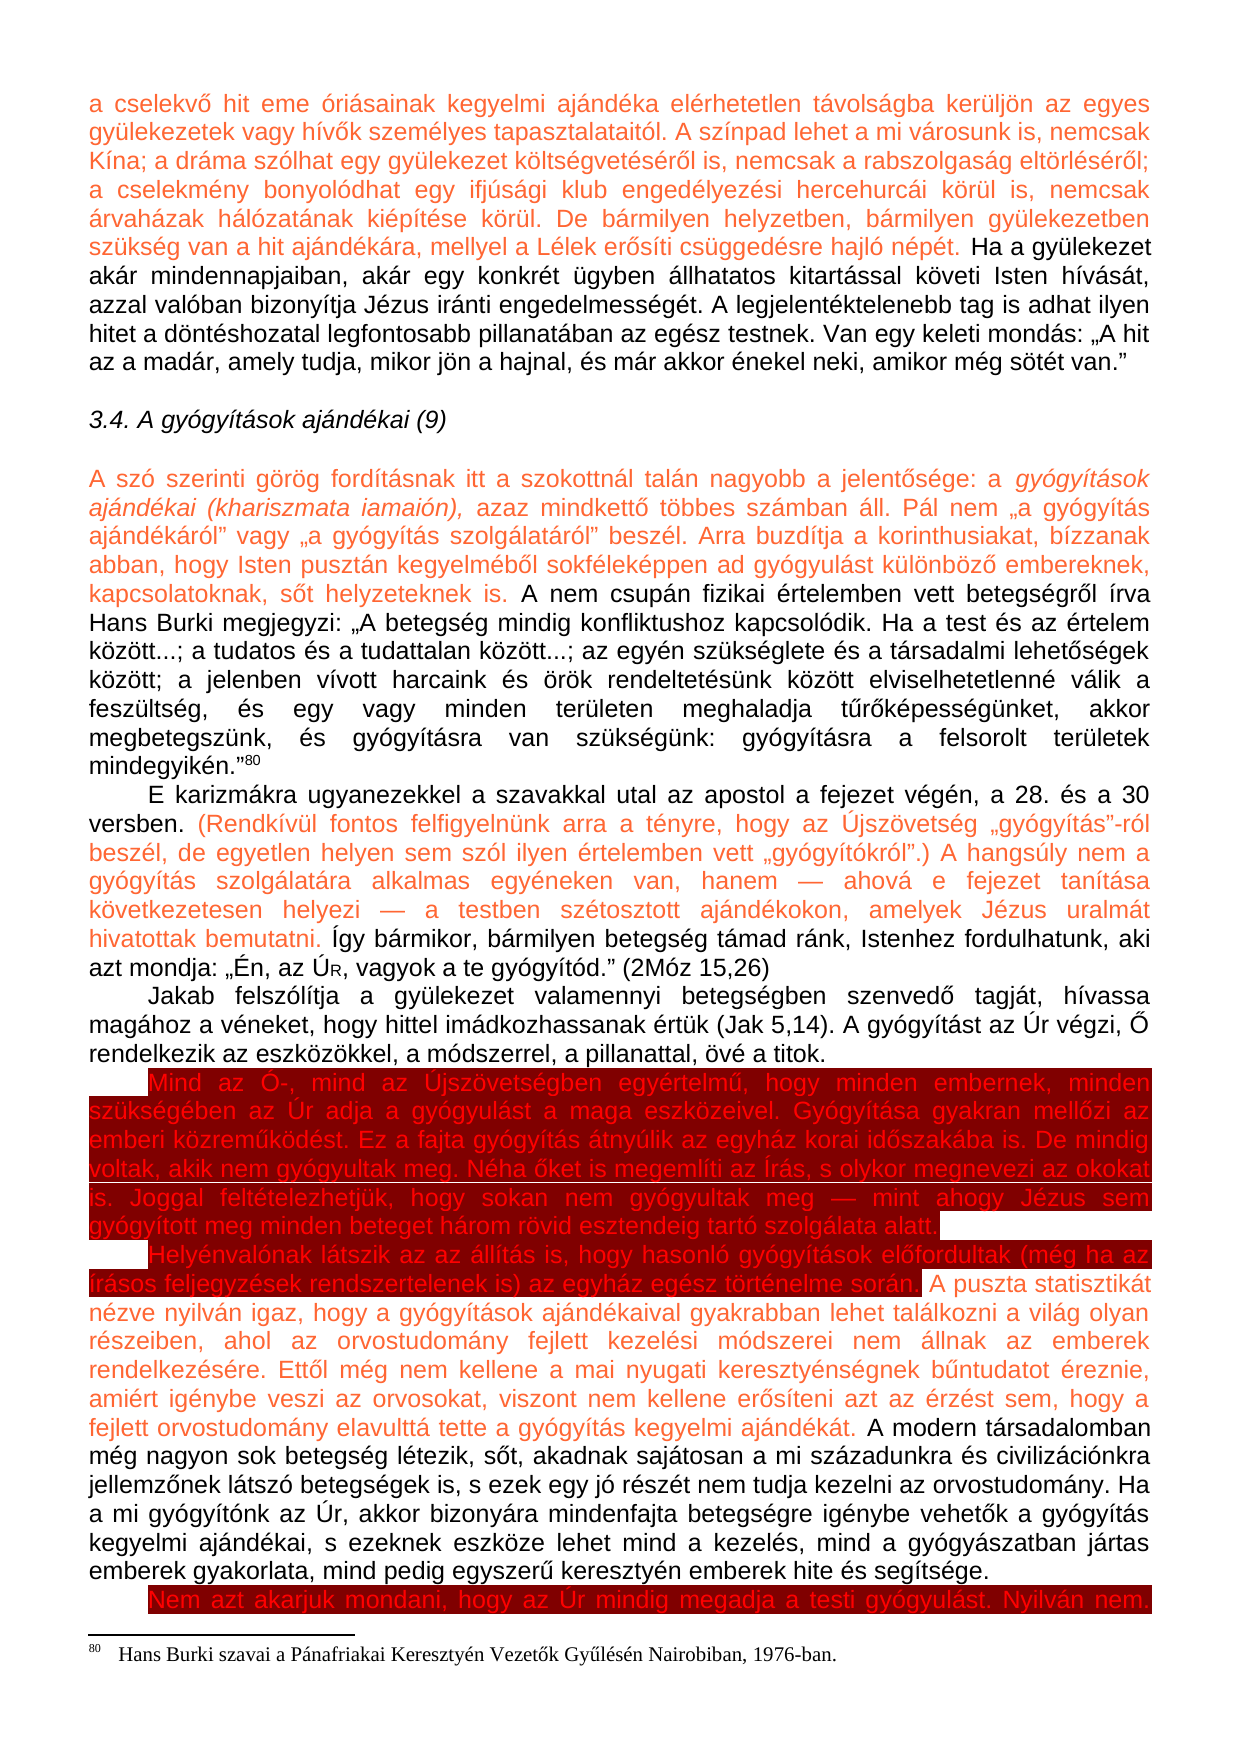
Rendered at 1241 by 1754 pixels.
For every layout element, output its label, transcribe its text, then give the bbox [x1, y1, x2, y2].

text Helyénvalónak látszik az az állítás is, hogy hasonló gyógyítások előfordultak (még ha az írásos feljegyzések rendszertelenek is) az egyház egész történelme során. A puszta statisztikát nézve nyilván igaz, hogy a gyógyítások ajándékaival gyakrabban lehet találkozni a világ olyan részeiben, ahol az orvostudomány fejlett kezelési módszerei nem állnak az emberek rendelkezésére. Ettől még nem kellene a mai nyugati keresztyénségnek bűntudatot éreznie, amiért igénybe veszi az orvosokat, viszont nem kellene erősíteni azt az érzést sem, hogy a fejlett orvostudomány elavulttá tette a gyógyítás kegyelmi ajándékát. A modern társadalomban még nagyon sok betegség létezik, sőt, akadnak sajátosan a mi századunkra és civilizációnkra jellemzőnek látszó betegségek is, s ezek egy jó részét nem tudja kezelni az orvostudomány. Ha a mi gyógyítónk az Úr, akkor bizonyára mindenfajta betegségre igénybe vehetők a gyógyítás kegyelmi ajándékai, s ezeknek eszköze lehet mind a kezelés, mind a gyógyászatban jártas emberek gyakorlata, mind pedig egyszerű keresztyén emberek hite és segítsége. [88, 1240, 1152, 1585]
text a cselekvő hit eme óriásainak kegyelmi ajándéka elérhetetlen távolságba kerüljön az egyes gyülekezetek vagy hívők személyes tapasztalataitól. A színpad lehet a mi városunk is, nemcsak Kína; a dráma szólhat egy gyülekezet költségvetéséről is, nemcsak a rabszolgaság eltörléséről; a cselekmény bonyolódhat egy ifjúsági klub engedélyezési hercehurcái körül is, nemcsak árvaházak hálózatának kiépítése körül. De bármilyen helyzetben, bármilyen gyülekezetben szükség van a hit ajándékára, mellyel a Lélek erősíti csüggedésre hajló népét. Ha a gyülekezet akár mindennapjaiban, akár egy konkrét ügyben állhatatos kitartással követi Isten hívását, azzal valóban bizonyítja Jézus iránti engedelmességét. A legjelentéktelenebb tag is adhat ilyen hitet a döntéshozatal legfontosabb pillanatában az egész testnek. Van egy keleti mondás: „A hit az a madár, amely tudja, mikor jön a hajnal, és már akkor énekel neki, amikor még sötét van.” [88, 88, 1152, 376]
text 3.4. A gyógyítások ajándékai (9) [88, 406, 1152, 434]
text Jakab felszólítja a gyülekezet valamennyi betegségben szenvedő tagját, hívassa magához a véneket, hogy hittel imádkozhassanak értük (Jak 5,14). A gyógyítást az Úr végzi, Ő rendelkezik az eszközökkel, a módszerrel, a pillanattal, övé a titok. [88, 981, 1152, 1067]
text A szó szerinti görög fordításnak itt a szokottnál talán nagyobb a jelentősége: a gyógyítások ajándékai (khariszmata iamaión), azaz mindkettő többes számban áll. Pál nem „a gyógyítás ajándékáról” vagy „a gyógyítás szolgálatáról” beszél. Arra buzdítja a korinthusiakat, bízzanak abban, hogy Isten pusztán kegyelméből sokféleképpen ad gyógyulást különböző embereknek, kapcsolatoknak, sőt helyzeteknek is. A nem csupán fizikai értelemben vett betegségről írva Hans Burki megjegyzi: „A betegség mindig konfliktushoz kapcsolódik. Ha a test és az értelem között...; a tudatos és a tudattalan között...; az egyén szükséglete és a társadalmi lehetőségek között; a jelenben vívott harcaink és örök rendeltetésünk között elviselhetetlenné válik a feszültség, és egy vagy minden területen meghaladja tűrőképességünket, akkor megbetegszünk, és gyógyításra van szükségünk: gyógyításra a felsorolt területek mindegyikén.” [88, 464, 1152, 780]
text Mind az Ó‑, mind az Újszövetségben egyértelmű, hogy minden embernek, minden szükségében az Úr adja a gyógyulást a maga eszközeivel. Gyógyítása gyakran mellőzi az emberi közreműködést. Ez a fajta gyógyítás átnyúlik az egyház korai időszakába is. De mindig voltak, akik nem gyógyultak meg. Néha őket is megemlíti az Írás, s olykor megnevezi az okokat is. Joggal feltételezhetjük, hogy sokan nem gyógyultak meg — mint ahogy Jézus sem gyógyított meg minden beteget három rövid esztendeig tartó szolgálata alatt. [88, 1067, 1152, 1240]
text Hans Burki szavai a Pánafriakai Keresztyén Vezetők Gyűlésén Nairobiban, 1976-ban. [88, 1641, 1152, 1665]
text Nem azt akarjuk mondani, hogy az Úr mindig megadja a testi gyógyulást. Nyilván nem. [88, 1585, 1152, 1614]
text E karizmákra ugyanezekkel a szavakkal utal az apostol a fejezet végén, a 28. és a 30 versben. (Rendkívül fontos felfigyelnünk arra a tényre, hogy az Újszövetség „gyógyítás”-ról beszél, de egyetlen helyen sem szól ilyen értelemben vett „gyógyítókról”.) A hangsúly nem a gyógyítás szolgálatára alkalmas egyéneken van, hanem — ahová e fejezet tanítása következetesen helyezi — a testben szétosztott ajándékokon, amelyek Jézus uralmát hivatottak bemutatni. Így bármikor, bármilyen betegség támad ránk, Istenhez fordulhatunk, aki azt mondja: „Én, az Úr, vagyok a te gyógyítód.” (2Móz 15,26) [88, 780, 1152, 981]
